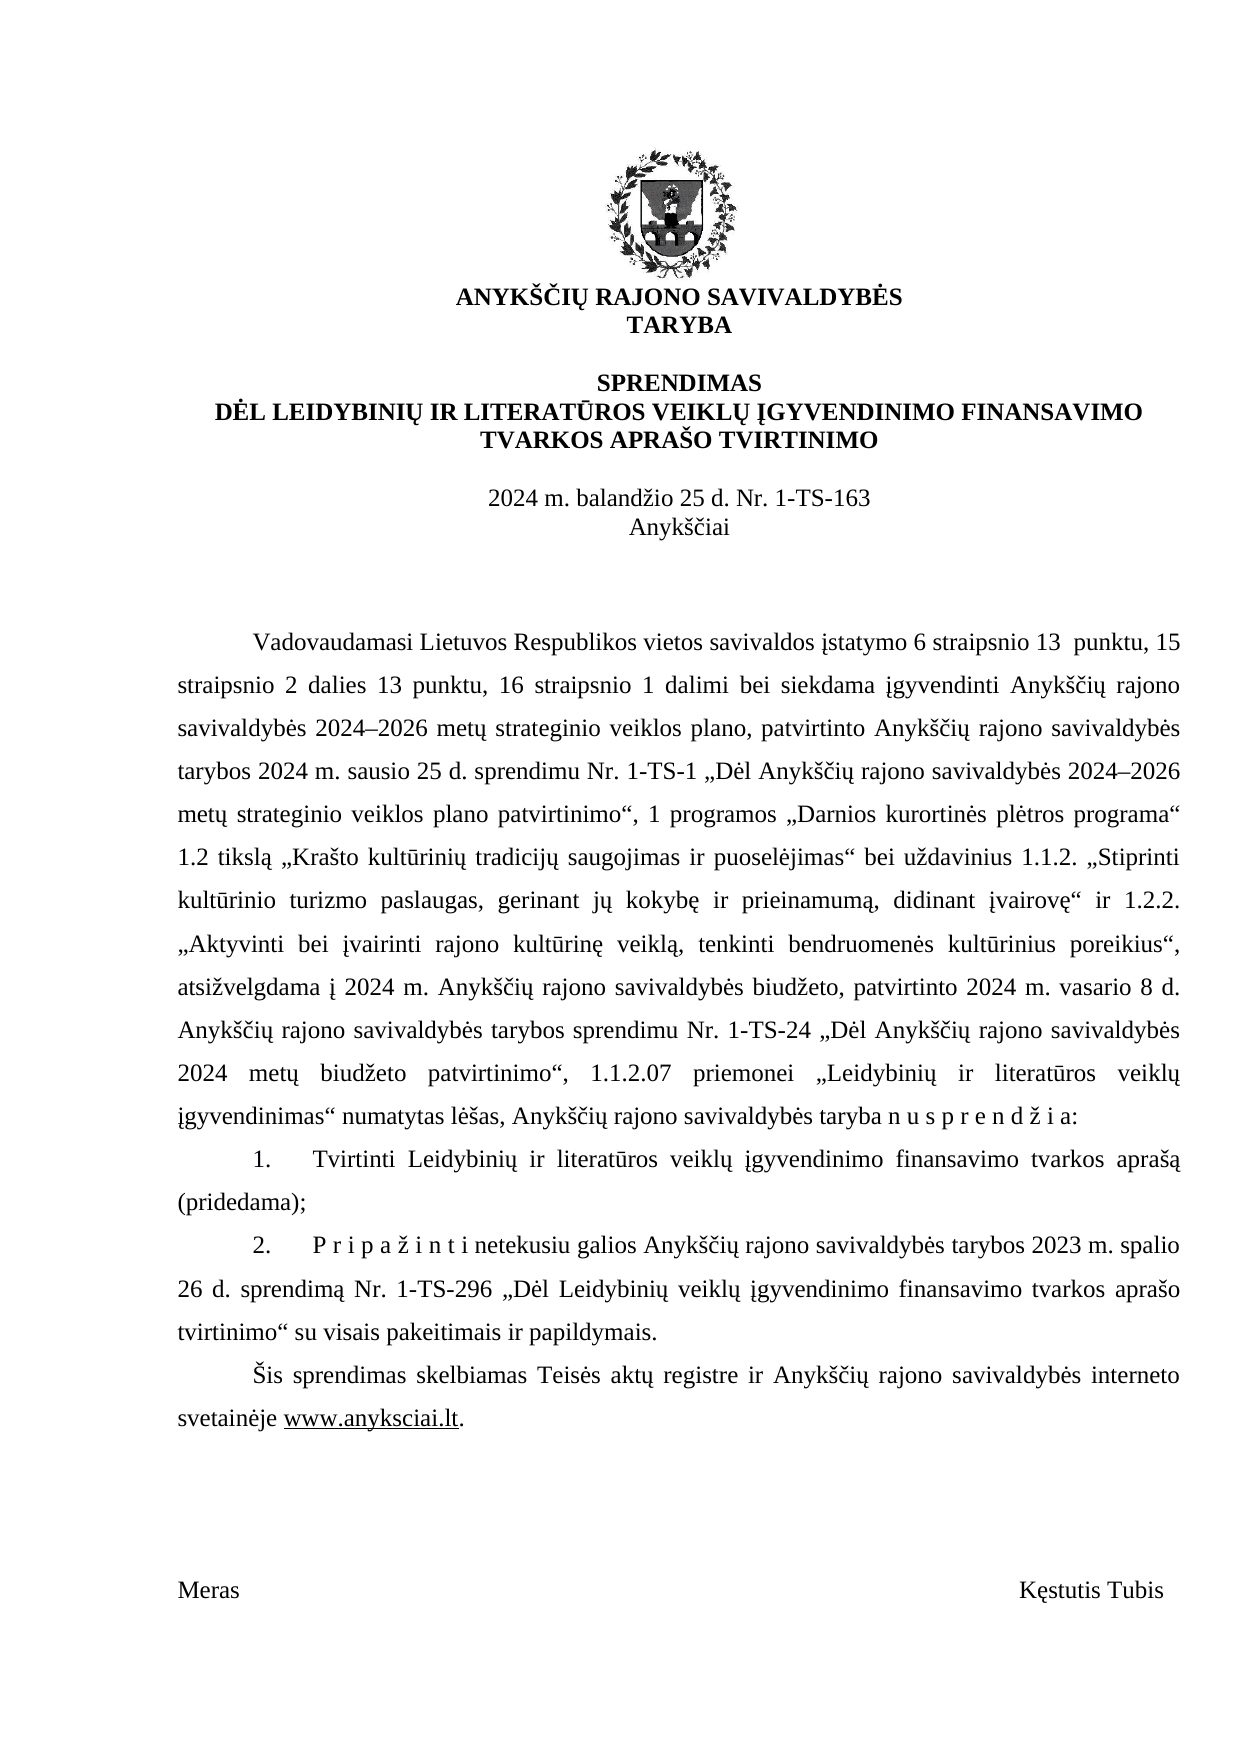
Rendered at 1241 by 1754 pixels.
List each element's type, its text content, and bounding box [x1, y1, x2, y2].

text TARYBA [177, 311, 1181, 339]
text Šis sprendimas skelbiamas Teisės aktų registre ir Anykščių rajono savivaldybės interneto svetainėje www.anyksciai.lt. [177, 1360, 1181, 1432]
text Meras Kęstutis Tubis [177, 1576, 1181, 1604]
text 2. P r i p a ž i n t i netekusiu galios Anykščių rajono savivaldybės tarybos 2023 m. spalio 26 d. sprendimą Nr. 1-TS-296 „Dėl Leidybinių veiklų įgyvendinimo finansavimo tvarkos aprašo tvirtinimo“ su visais pakeitimais ir papildymais. [177, 1231, 1181, 1346]
text Anykščiai [177, 512, 1181, 541]
text Vadovaudamasi Lietuvos Respublikos vietos savivaldos įstatymo 6 straipsnio 13 punktu, 15 straipsnio 2 dalies 13 punktu, 16 straipsnio 1 dalimi bei siekdama įgyvendinti Anykščių rajono savivaldybės 2024–2026 metų strateginio veiklos plano, patvirtinto Anykščių rajono savivaldybės tarybos 2024 m. sausio 25 d. sprendimu Nr. 1-TS-1 „Dėl Anykščių rajono savivaldybės 2024–2026 metų strateginio veiklos plano patvirtinimo“, 1 programos „Darnios kurortinės plėtros programa“ 1.2 tikslą „Krašto kultūrinių tradicijų saugojimas ir puoselėjimas“ bei uždavinius 1.1.2. „Stiprinti kultūrinio turizmo paslaugas, gerinant jų kokybę ir prieinamumą, didinant įvairovę“ ir 1.2.2. „Aktyvinti bei įvairinti rajono kultūrinę veiklą, tenkinti bendruomenės kultūrinius poreikius“, atsižvelgdama į 2024 m. Anykščių rajono savivaldybės biudžeto, patvirtinto 2024 m. vasario 8 d. Anykščių rajono savivaldybės tarybos sprendimu Nr. 1-TS-24 „Dėl Anykščių rajono savivaldybės 2024 metų biudžeto patvirtinimo“, 1.1.2.07 priemonei „Leidybinių ir literatūros veiklų įgyvendinimas“ numatytas lėšas, Anykščių rajono savivaldybės taryba n u s p r e n d ž i a: [177, 627, 1181, 1130]
text ANYKŠČIŲ RAJONO SAVIVALDYBĖS [177, 282, 1181, 311]
text DĖL LEIDYBINIŲ IR LITERATŪROS VEIKLŲ ĮGYVENDINIMO FINANSAVIMO TVARKOS APRAŠO TVIRTINIMO [177, 397, 1181, 454]
text 1. Tvirtinti Leidybinių ir literatūros veiklų įgyvendinimo finansavimo tvarkos aprašą (pridedama); [177, 1144, 1181, 1216]
text SPRENDIMAS [177, 368, 1181, 397]
text 2024 m. balandžio 25 d. Nr. 1-TS-163 [177, 483, 1181, 512]
